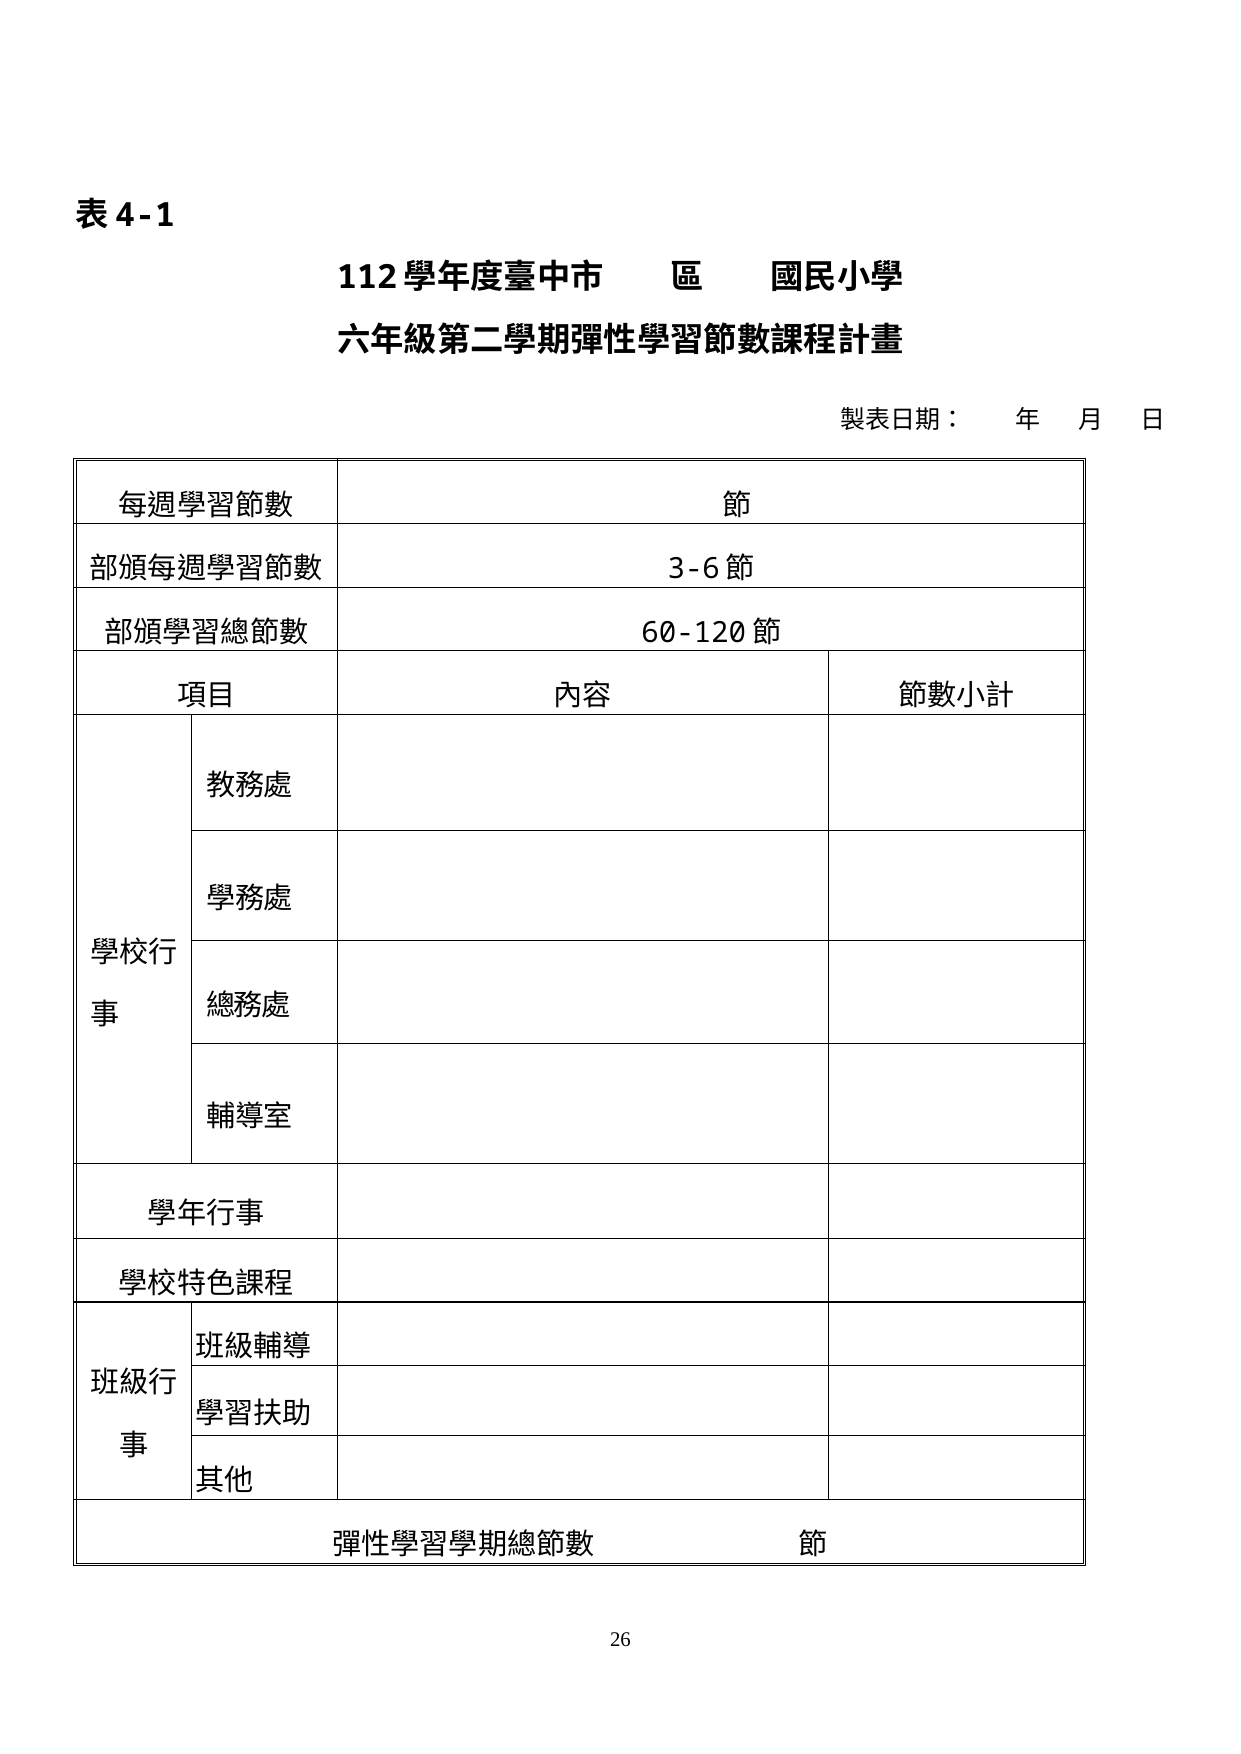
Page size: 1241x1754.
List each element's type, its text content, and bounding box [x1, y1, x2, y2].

table_cell [338, 1436, 828, 1499]
table_cell 班級行事 [77, 1303, 191, 1499]
table_header 節 [338, 461, 1083, 523]
table_cell 節數小計 [829, 651, 1083, 714]
table_cell 輔導室 [192, 1044, 337, 1163]
table_cell 班級輔導 [192, 1303, 337, 1365]
table_cell [829, 1436, 1083, 1499]
table_cell 彈性學習學期總節數 節 [77, 1500, 1083, 1562]
table_cell 項目 [77, 651, 337, 714]
table_cell [338, 1044, 828, 1163]
table_cell 部頒每週學習節數 [77, 524, 337, 587]
table_cell 學年行事 [77, 1164, 337, 1238]
text 製表日期： 年 月 日 [75, 376, 1165, 439]
table_cell [829, 831, 1083, 940]
text 表4-1 [75, 170, 1165, 233]
table_cell [338, 1303, 828, 1365]
table_cell [829, 1239, 1083, 1301]
table_cell 學校行事 [77, 715, 191, 1163]
table_cell 學務處 [192, 831, 337, 940]
table_cell [829, 1044, 1083, 1163]
table_cell [338, 1366, 828, 1435]
text 六年級第二學期彈性學習節數課程計畫 [75, 295, 1165, 358]
table_cell [829, 1366, 1083, 1435]
table_cell 其他 [192, 1436, 337, 1499]
text 112學年度臺中市 區 國民小學 [75, 233, 1165, 295]
table_cell [338, 1239, 828, 1301]
table_cell [829, 715, 1083, 830]
table_cell 學校特色課程 [77, 1239, 337, 1301]
table_cell 部頒學習總節數 [77, 588, 337, 650]
table_cell 3-6節 [338, 524, 1083, 587]
table_cell [829, 1164, 1083, 1238]
table_cell [829, 941, 1083, 1043]
table_header 每週學習節數 [77, 461, 337, 523]
table_cell [338, 715, 828, 830]
table_cell [829, 1303, 1083, 1365]
table_cell 總務處 [192, 941, 337, 1043]
table_cell [338, 1164, 828, 1238]
table_cell [338, 831, 828, 940]
table_cell 內容 [338, 651, 828, 714]
table_cell 60-120節 [338, 588, 1083, 650]
table_cell 學習扶助 [192, 1366, 337, 1435]
table_cell 教務處 [192, 715, 337, 830]
table_cell [338, 941, 828, 1043]
